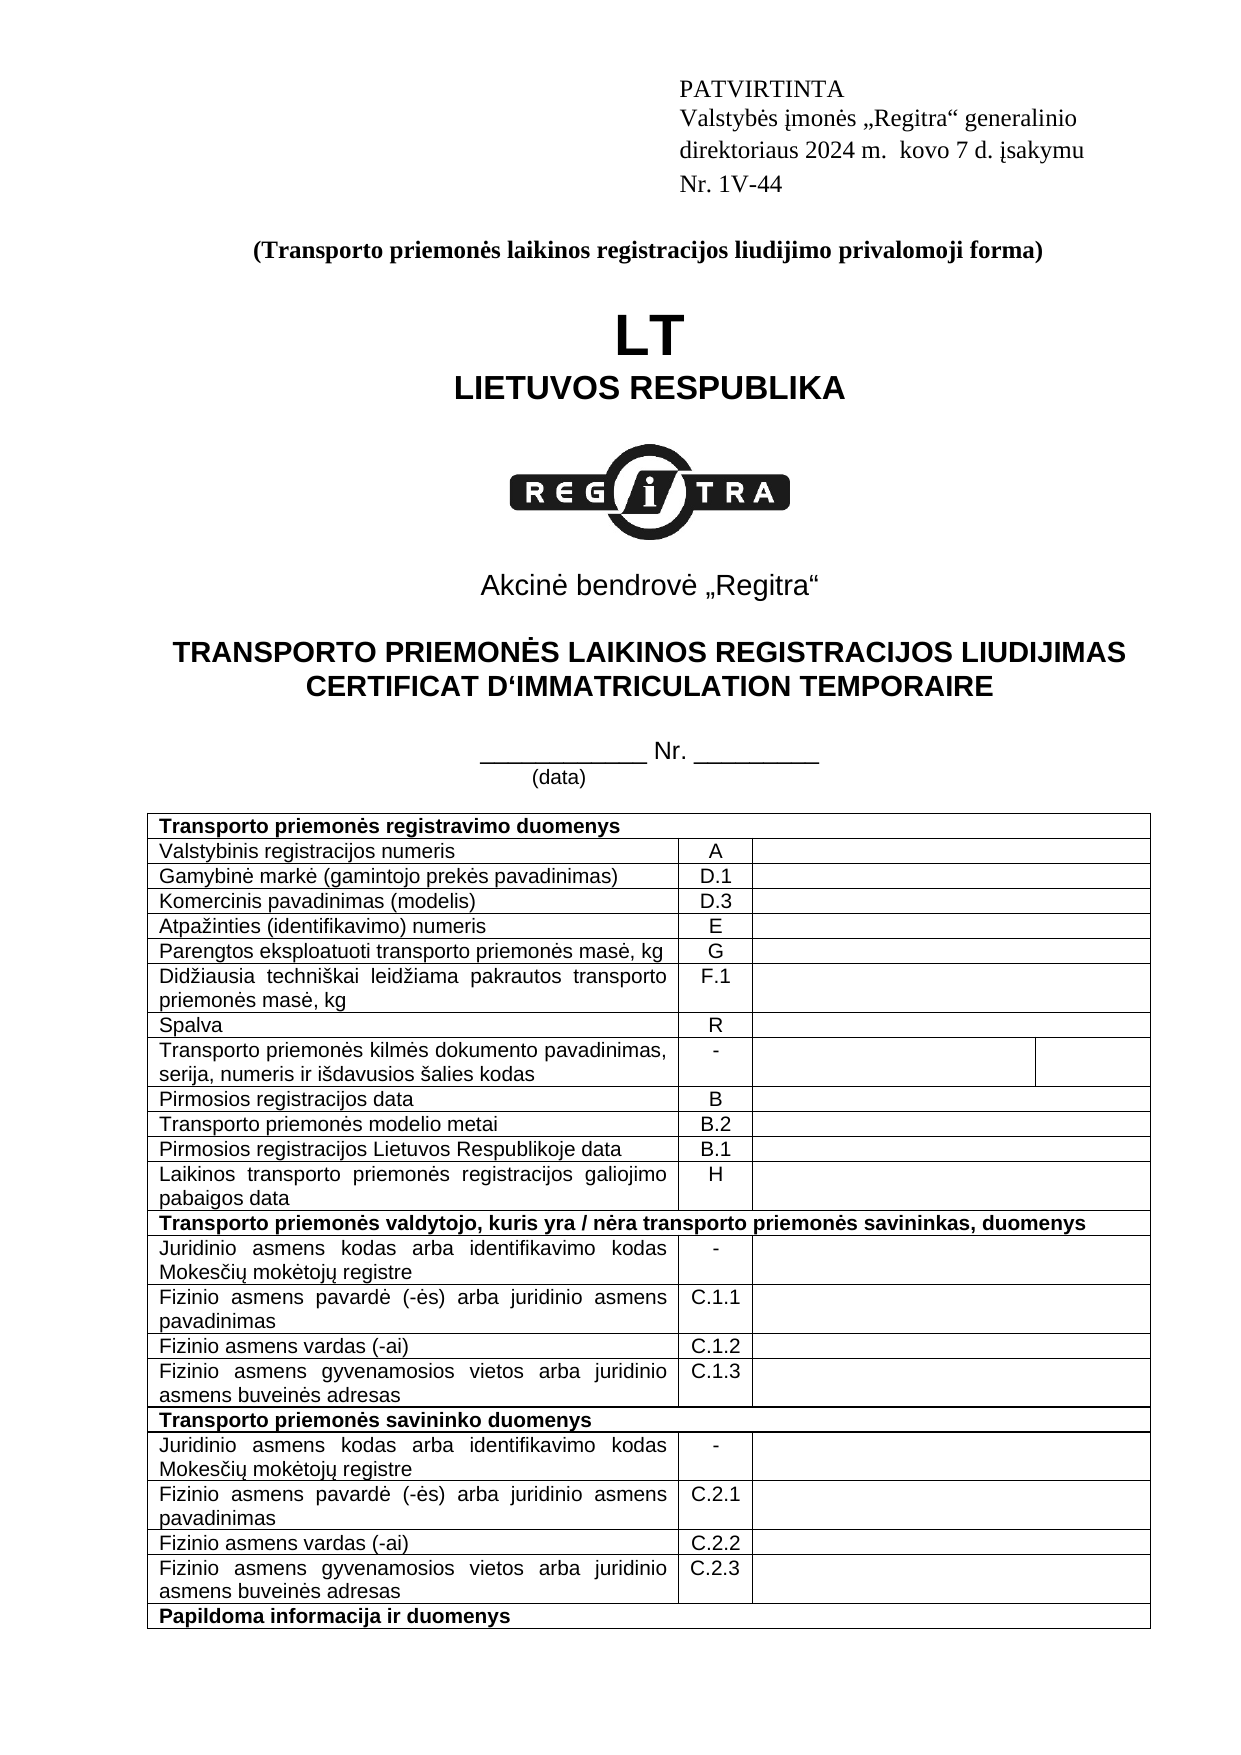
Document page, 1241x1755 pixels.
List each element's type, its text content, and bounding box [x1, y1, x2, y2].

table_cell [753, 964, 1150, 1012]
table_cell Laikinos transporto priemonės registracijos galiojimo pabaigos data [148, 1162, 678, 1209]
table_cell G [679, 939, 752, 963]
table_cell [753, 839, 1150, 863]
table_header Transporto priemonės registravimo duomenys [148, 814, 1150, 838]
text TRANSPORTO PRIEMONĖS LAIKINOS REGISTRACIJOS LIUDIJIMAS [148, 635, 1152, 669]
table_cell [753, 1359, 1150, 1406]
text Nr. 1V-44 [679, 169, 1148, 197]
table_cell C.2.3 [679, 1555, 752, 1603]
table_cell [753, 1162, 1150, 1209]
table_cell Fizinio asmens vardas (-ai) [148, 1530, 678, 1554]
text ____________ Nr. _________ [148, 736, 1152, 765]
table_cell Papildoma informacija ir duomenys [148, 1604, 1150, 1628]
table_cell C.1.3 [679, 1359, 752, 1406]
table_cell C.1.2 [679, 1334, 752, 1357]
table_cell C.1.1 [679, 1285, 752, 1332]
text Akcinė bendrovė „Regitra“ [148, 568, 1152, 602]
table_cell H [679, 1162, 752, 1209]
table_cell Fizinio asmens gyvenamosios vietos arba juridinio asmens buveinės adresas [148, 1555, 678, 1603]
table_cell Transporto priemonės modelio metai [148, 1112, 678, 1136]
table_cell - [679, 1236, 752, 1283]
table_cell F.1 [679, 964, 752, 1012]
text Valstybės įmonės „Regitra“ generalinio direktoriaus 2024 m. kovo 7 d. įsakymu [679, 103, 1148, 164]
text LT [148, 301, 1152, 368]
table_cell A [679, 839, 752, 863]
table_cell [753, 1481, 1150, 1529]
table_cell [753, 1285, 1150, 1332]
table_cell E [679, 914, 752, 938]
table_cell Juridinio asmens kodas arba identifikavimo kodas Mokesčių mokėtojų registre [148, 1433, 678, 1480]
table_cell C.2.2 [679, 1530, 752, 1554]
table_cell C.2.1 [679, 1481, 752, 1529]
table_cell [753, 889, 1150, 913]
text CERTIFICAT D‘IMMATRICULATION TEMPORAIRE [148, 669, 1152, 702]
table_cell Fizinio asmens gyvenamosios vietos arba juridinio asmens buveinės adresas [148, 1359, 678, 1406]
table_cell Valstybinis registracijos numeris [148, 839, 678, 863]
table_cell [753, 1112, 1150, 1136]
table_cell B.2 [679, 1112, 752, 1136]
table_cell Parengtos eksploatuoti transporto priemonės masė, kg [148, 939, 678, 963]
table_cell [753, 1038, 1035, 1086]
table_cell Fizinio asmens pavardė (-ės) arba juridinio asmens pavadinimas [148, 1285, 678, 1332]
table_cell Didžiausia techniškai leidžiama pakrautos transporto priemonės masė, kg [148, 964, 678, 1012]
table_cell Fizinio asmens pavardė (-ės) arba juridinio asmens pavadinimas [148, 1481, 678, 1529]
table_cell Fizinio asmens vardas (-ai) [148, 1334, 678, 1357]
text (Transporto priemonės laikinos registracijos liudijimo privalomoji forma) [148, 235, 1148, 263]
table_cell [753, 1433, 1150, 1480]
table_cell [753, 1530, 1150, 1554]
table_cell D.3 [679, 889, 752, 913]
text LIETUVOS RESPUBLIKA [148, 368, 1152, 406]
table_cell Transporto priemonės kilmės dokumento pavadinimas, serija, numeris ir išdavusios šalies kodas [148, 1038, 678, 1086]
table_cell Pirmosios registracijos data [148, 1087, 678, 1111]
table_cell [1036, 1038, 1150, 1086]
table_cell [753, 864, 1150, 888]
table_cell Spalva [148, 1013, 678, 1037]
table_cell [753, 939, 1150, 963]
text (data) [148, 765, 1152, 789]
table_cell - [679, 1433, 752, 1480]
table_cell Transporto priemonės valdytojo, kuris yra / nėra transporto priemonės savininkas, duomenys [148, 1211, 1150, 1234]
table_cell Atpažinties (identifikavimo) numeris [148, 914, 678, 938]
table_cell Gamybinė markė (gamintojo prekės pavadinimas) [148, 864, 678, 888]
table_cell B [679, 1087, 752, 1111]
table_cell [753, 914, 1150, 938]
table_cell B.1 [679, 1137, 752, 1161]
text PATVIRTINTA [679, 74, 1152, 103]
table_cell [753, 1013, 1150, 1037]
table_cell Transporto priemonės savininko duomenys [148, 1408, 1150, 1431]
table_cell Juridinio asmens kodas arba identifikavimo kodas Mokesčių mokėtojų registre [148, 1236, 678, 1283]
table_cell R [679, 1013, 752, 1037]
table_cell [753, 1555, 1150, 1603]
table_cell [753, 1334, 1150, 1357]
table_cell D.1 [679, 864, 752, 888]
table_cell Pirmosios registracijos Lietuvos Respublikoje data [148, 1137, 678, 1161]
table_cell - [679, 1038, 752, 1086]
table_cell Komercinis pavadinimas (modelis) [148, 889, 678, 913]
table_cell [753, 1087, 1150, 1111]
table_cell [753, 1137, 1150, 1161]
table_cell [753, 1236, 1150, 1283]
